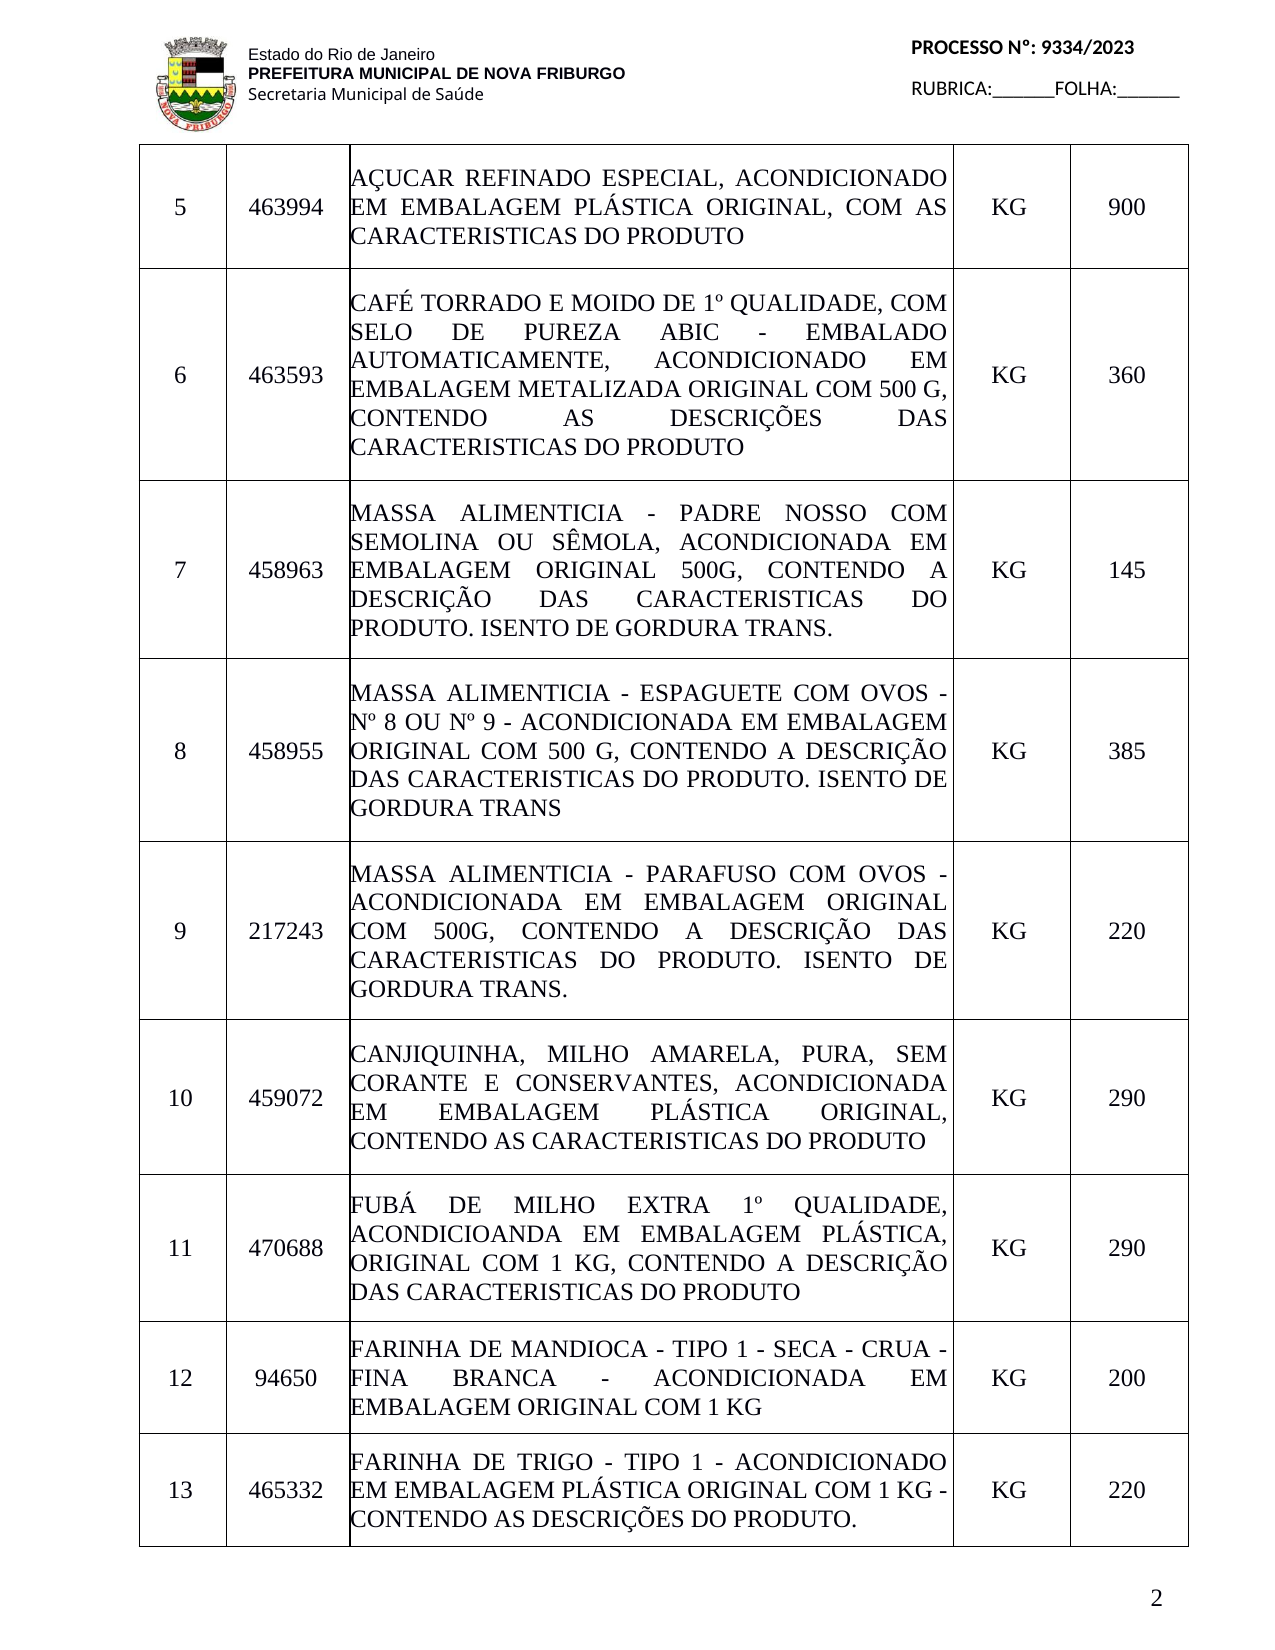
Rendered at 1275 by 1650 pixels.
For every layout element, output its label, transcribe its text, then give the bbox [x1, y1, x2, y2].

table_cell KG [954, 481, 1070, 658]
table_cell KG [954, 269, 1070, 480]
table_cell 11 [140, 1175, 226, 1321]
table_cell 94650 [227, 1322, 349, 1433]
table_cell KG [954, 842, 1070, 1019]
table_cell KG [954, 145, 1070, 268]
table_cell 360 [1071, 269, 1188, 480]
table_cell 458955 [227, 659, 349, 841]
table_cell 220 [1071, 842, 1188, 1019]
table_cell KG [954, 1322, 1070, 1433]
table_cell 10 [140, 1020, 226, 1174]
table_cell 9 [140, 842, 226, 1019]
table_cell 200 [1071, 1322, 1188, 1433]
table_cell MASSA ALIMENTICIA - PADRE NOSSO COM SEMOLINA OU SÊMOLA, ACONDICIONADA EM EMBALAGEM ORIGINAL 500G, CONTENDO A DESCRIÇÃO DAS CARACTERISTICAS DO PRODUTO. ISENTO DE GORDURA TRANS. [351, 481, 953, 658]
table_cell 465332 [227, 1434, 349, 1546]
table_cell CANJIQUINHA, MILHO AMARELA, PURA, SEM CORANTE E CONSERVANTES, ACONDICIONADA EM EMBALAGEM PLÁSTICA ORIGINAL, CONTENDO AS CARACTERISTICAS DO PRODUTO [351, 1020, 953, 1174]
table_cell MASSA ALIMENTICIA - PARAFUSO COM OVOS -ACONDICIONADA EM EMBALAGEM ORIGINAL COM 500G, CONTENDO A DESCRIÇÃO DAS CARACTERISTICAS DO PRODUTO. ISENTO DE GORDURA TRANS. [351, 842, 953, 1019]
table_cell 385 [1071, 659, 1188, 841]
table_cell 6 [140, 269, 226, 480]
table_cell 459072 [227, 1020, 349, 1174]
table_cell 220 [1071, 1434, 1188, 1546]
table_cell 13 [140, 1434, 226, 1546]
table_cell 12 [140, 1322, 226, 1433]
table_cell 290 [1071, 1020, 1188, 1174]
table_cell FARINHA DE TRIGO - TIPO 1 - ACONDICIONADO EM EMBALAGEM PLÁSTICA ORIGINAL COM 1 KG - CONTENDO AS DESCRIÇÕES DO PRODUTO. [351, 1434, 953, 1546]
table_cell CAFÉ TORRADO E MOIDO DE 1º QUALIDADE, COM SELO DE PUREZA ABIC - EMBALADO AUTOMATICAMENTE, ACONDICIONADO EM EMBALAGEM METALIZADA ORIGINAL COM 500 G, CONTENDO AS DESCRIÇÕES DAS CARACTERISTICAS DO PRODUTO [351, 269, 953, 480]
table_cell FARINHA DE MANDIOCA - TIPO 1 - SECA - CRUA - FINA BRANCA - ACONDICIONADA EM EMBALAGEM ORIGINAL COM 1 KG [351, 1322, 953, 1433]
table_cell KG [954, 1175, 1070, 1321]
table_cell 5 [140, 145, 226, 268]
table_cell KG [954, 659, 1070, 841]
table_cell MASSA ALIMENTICIA - ESPAGUETE COM OVOS - Nº 8 OU Nº 9 - ACONDICIONADA EM EMBALAGEM ORIGINAL COM 500 G, CONTENDO A DESCRIÇÃO DAS CARACTERISTICAS DO PRODUTO. ISENTO DE GORDURA TRANS [351, 659, 953, 841]
table_cell 217243 [227, 842, 349, 1019]
table_cell 145 [1071, 481, 1188, 658]
table_cell 458963 [227, 481, 349, 658]
table_cell 290 [1071, 1175, 1188, 1321]
table_cell KG [954, 1434, 1070, 1546]
table_cell 900 [1071, 145, 1188, 268]
table_cell KG [954, 1020, 1070, 1174]
table_cell AÇUCAR REFINADO ESPECIAL, ACONDICIONADO EM EMBALAGEM PLÁSTICA ORIGINAL, COM AS CARACTERISTICAS DO PRODUTO [351, 145, 953, 268]
table_cell FUBÁ DE MILHO EXTRA 1º QUALIDADE, ACONDICIOANDA EM EMBALAGEM PLÁSTICA, ORIGINAL COM 1 KG, CONTENDO A DESCRIÇÃO DAS CARACTERISTICAS DO PRODUTO [351, 1175, 953, 1321]
table_cell 463994 [227, 145, 349, 268]
table_cell 8 [140, 659, 226, 841]
table_cell 7 [140, 481, 226, 658]
table_cell 470688 [227, 1175, 349, 1321]
table_cell 463593 [227, 269, 349, 480]
